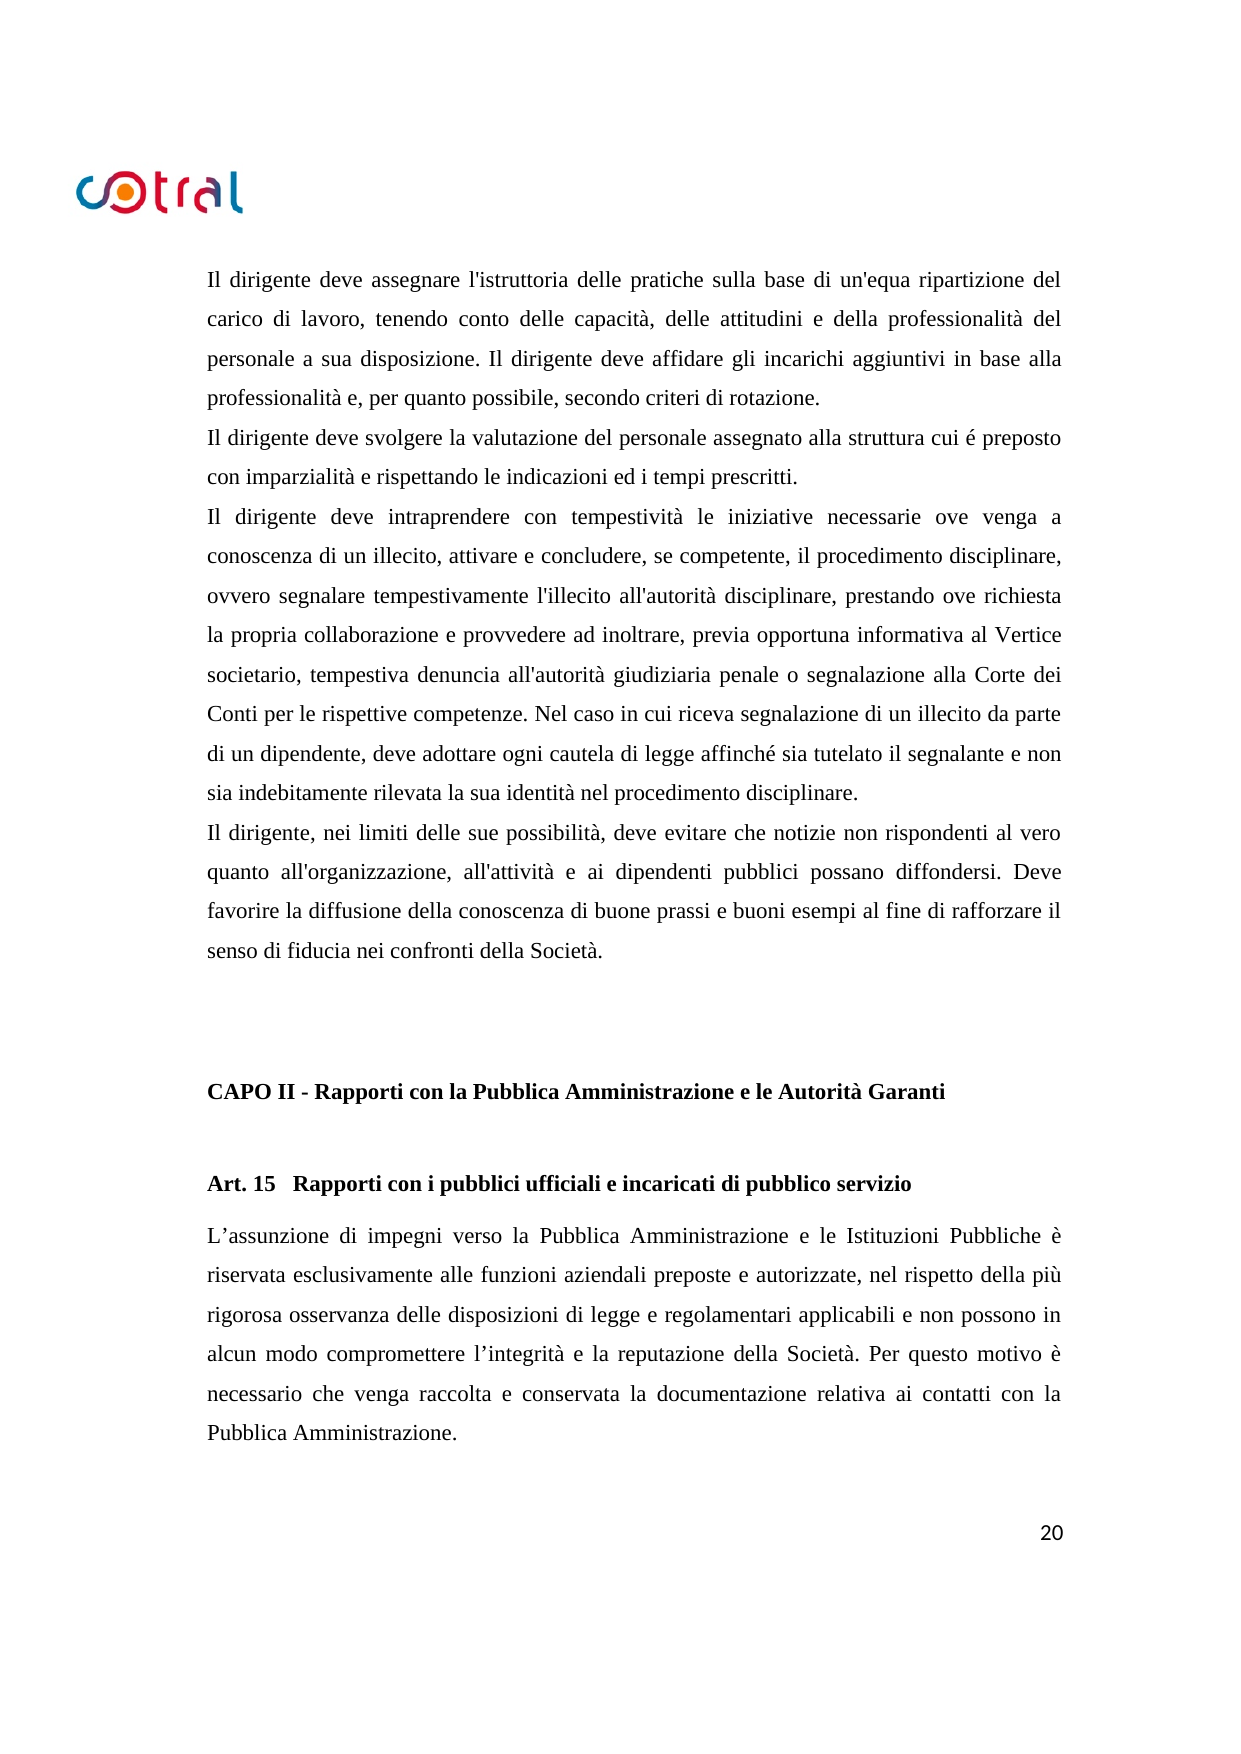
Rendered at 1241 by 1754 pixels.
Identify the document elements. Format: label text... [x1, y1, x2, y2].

text L’assunzione di impegni verso la Pubblica Amministrazione e le Istituzioni Pubbliche è riservata esclusivamente alle funzioni aziendali preposte e autorizzate, nel rispetto della più rigorosa osservanza delle disposizioni di legge e regolamentari applicabili e non possono in alcun modo compromettere l’integrità e la reputazione della Società. Per questo motivo è necessario che venga raccolta e conservata la documentazione relativa ai contatti con la Pubblica Amministrazione. [207, 1222, 1063, 1446]
text Il dirigente, nei limiti delle sue possibilità, deve evitare che notizie non rispondenti al vero quanto all'organizzazione, all'attività e ai dipendenti pubblici possano diffondersi. Deve favorire la diffusione della conoscenza di buone prassi e buoni esempi al fine di rafforzare il senso di fiducia nei confronti della Società. [207, 818, 1063, 963]
subtitle CAPO II - Rapporti con la Pubblica Amministrazione e le Autorità Garanti [207, 1078, 1063, 1105]
text Il dirigente deve svolgere la valutazione del personale assegnato alla struttura cui é preposto con imparzialità e rispettando le indicazioni ed i tempi prescritti. [207, 424, 1063, 489]
text Il dirigente deve intraprendere con tempestività le iniziative necessarie ove venga a conoscenza di un illecito, attivare e concludere, se competente, il procedimento disciplinare, ovvero segnalare tempestivamente l'illecito all'autorità disciplinare, prestando ove richiesta la propria collaborazione e provvedere ad inoltrare, previa opportuna informativa al Vertice societario, tempestiva denuncia all'autorità giudiziaria penale o segnalazione alla Corte dei Conti per le rispettive competenze. Nel caso in cui riceva segnalazione di un illecito da parte di un dipendente, deve adottare ogni cautela di legge affinché sia tutelato il segnalante e non sia indebitamente rilevata la sua identità nel procedimento disciplinare. [207, 503, 1063, 805]
text Il dirigente deve assegnare l'istruttoria delle pratiche sulla base di un'equa ripartizione del carico di lavoro, tenendo conto delle capacità, delle attitudini e della professionalità del personale a sua disposizione. Il dirigente deve affidare gli incarichi aggiuntivi in base alla professionalità e, per quanto possibile, secondo criteri di rotazione. [207, 266, 1063, 411]
text Art. 15 Rapporti con i pubblici ufficiali e incaricati di pubblico servizio [207, 1170, 1063, 1196]
